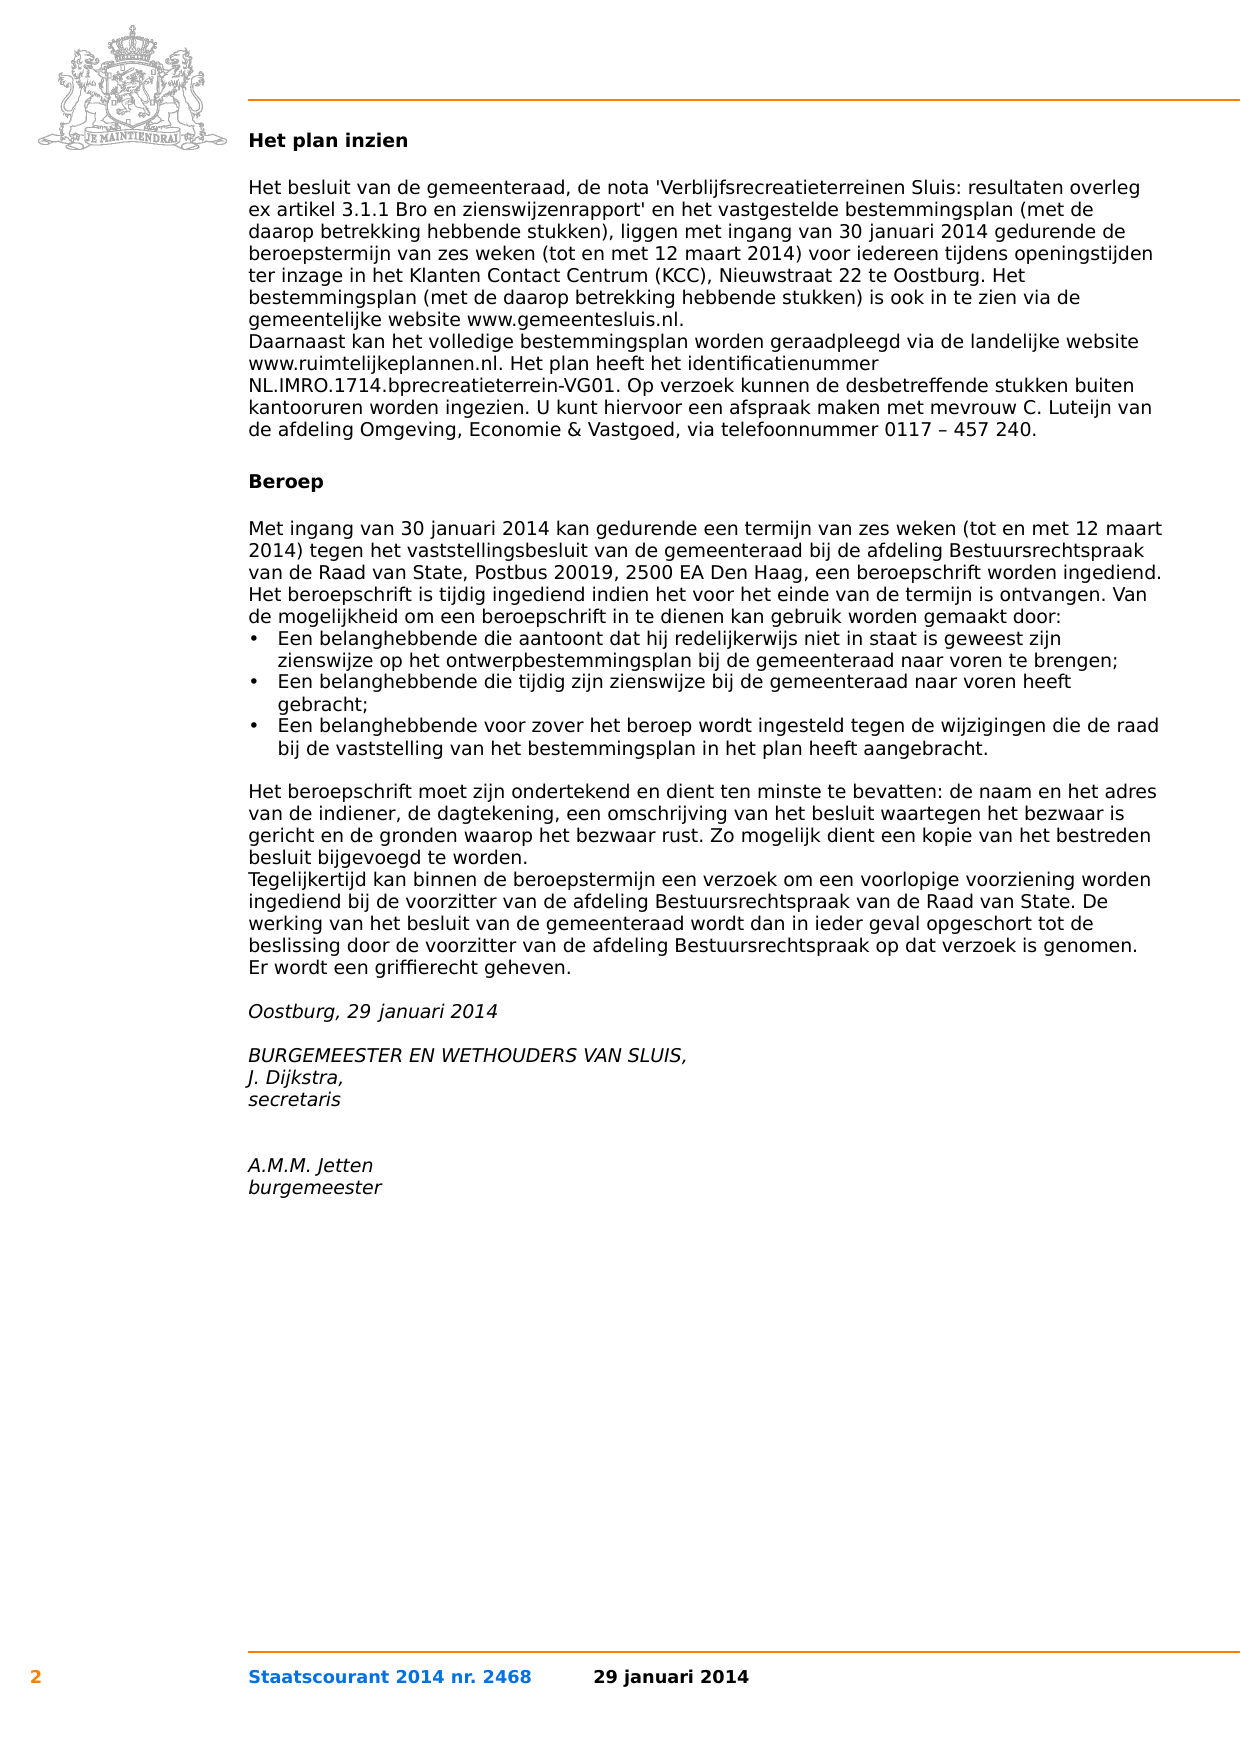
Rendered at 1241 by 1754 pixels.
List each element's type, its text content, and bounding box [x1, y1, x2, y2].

text • Een belanghebbende die tijdig zijn zienswijze bij de gemeenteraad naar voren heeft gebracht; [248, 671, 1163, 715]
text A.M.M. Jetten burgemeester [248, 1133, 1163, 1198]
text BURGEMEESTER EN WETHOUDERS VAN SLUIS, J. Dijkstra, secretaris [248, 1045, 1163, 1111]
text Tegelijkertijd kan binnen de beroepstermijn een verzoek om een voorlopige voorziening worden ingediend bij de voorzitter van de afdeling Bestuursrechtspraak van de Raad van State. De werking van het besluit van de gemeenteraad wordt dan in ieder geval opgeschort tot de beslissing door de voorzitter van de afdeling Bestuursrechtspraak op dat verzoek is genomen. Er wordt een griffierecht geheven. [248, 869, 1163, 979]
text Met ingang van 30 januari 2014 kan gedurende een termijn van zes weken (tot en met 12 maart 2014) tegen het vaststellingsbesluit van de gemeenteraad bij de afdeling Bestuursrechtspraak van de Raad van State, Postbus 20019, 2500 EA Den Haag, een beroepschrift worden ingediend. Het beroepschrift is tijdig ingediend indien het voor het einde van de termijn is ontvangen. Van de mogelijkheid om een beroepschrift in te dienen kan gebruik worden gemaakt door: [248, 518, 1163, 627]
subtitle Beroep [248, 471, 1163, 493]
text Oostburg, 29 januari 2014 [248, 1001, 1163, 1023]
text Het besluit van de gemeenteraad, de nota 'Verblijfsrecreatieterreinen Sluis: resultaten overleg ex artikel 3.1.1 Bro en zienswijzenrapport' en het vastgestelde bestemmingsplan (met de daarop betrekking hebbende stukken), liggen met ingang van 30 januari 2014 gedurende de beroepstermijn van zes weken (tot en met 12 maart 2014) voor iedereen tijdens openingstijden ter inzage in het Klanten Contact Centrum (KCC), Nieuwstraat 22 te Oostburg. Het bestemmingsplan (met de daarop betrekking hebbende stukken) is ook in te zien via de gemeentelijke website www.gemeentesluis.nl. [248, 177, 1163, 331]
picture [38, 25, 227, 150]
text Het beroepschrift moet zijn ondertekend en dient ten minste te bevatten: de naam en het adres van de indiener, de dagtekening, een omschrijving van het besluit waartegen het bezwaar is gericht en de gronden waarop het bezwaar rust. Zo mogelijk dient een kopie van het bestreden besluit bijgevoegd te worden. [248, 781, 1163, 869]
subtitle Het plan inzien [248, 130, 1163, 152]
text Daarnaast kan het volledige bestemmingsplan worden geraadpleegd via de landelijke website www.ruimtelijkeplannen.nl. Het plan heeft het identificatienummer NL.IMRO.1714.bprecreatieterrein-VG01. Op verzoek kunnen de desbetreffende stukken buiten kantooruren worden ingezien. U kunt hiervoor een afspraak maken met mevrouw C. Luteijn van de afdeling Omgeving, Economie & Vastgoed, via telefoonnummer 0117 – 457 240. [248, 331, 1163, 441]
text • Een belanghebbende die aantoont dat hij redelijkerwijs niet in staat is geweest zijn zienswijze op het ontwerpbestemmingsplan bij de gemeenteraad naar voren te brengen; [248, 627, 1163, 671]
text • Een belanghebbende voor zover het beroep wordt ingesteld tegen de wijzigingen die de raad bij de vaststelling van het bestemmingsplan in het plan heeft aangebracht. [248, 715, 1163, 759]
